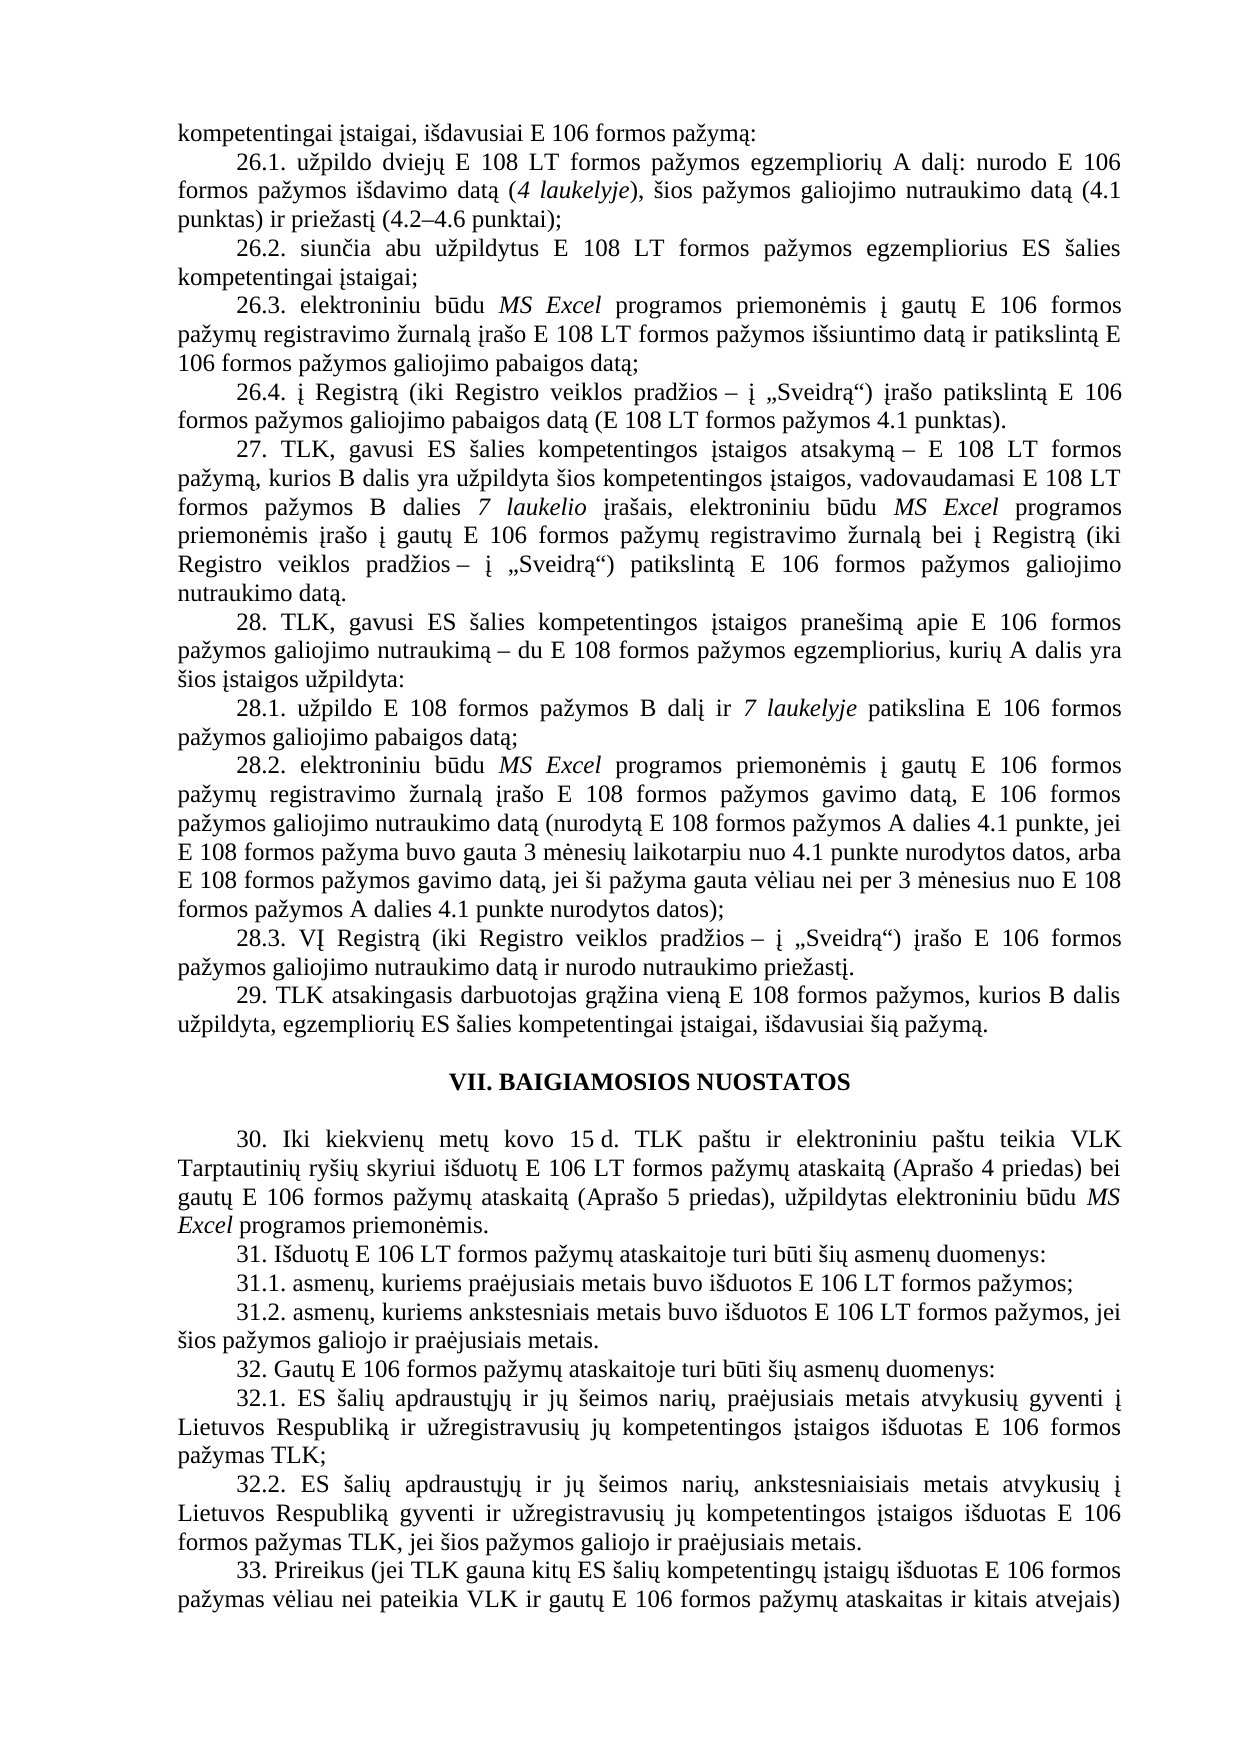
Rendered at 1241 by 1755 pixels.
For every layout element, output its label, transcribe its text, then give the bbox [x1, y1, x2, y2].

text 28.2. elektroniniu būdu MS Excel programos priemonėmis į gautų E 106 formos pažymų registravimo žurnalą įrašo E 108 formos pažymos gavimo datą, E 106 formos pažymos galiojimo nutraukimo datą (nurodytą E 108 formos pažymos A dalies 4.1 punkte, jei E 108 formos pažyma buvo gauta 3 mėnesių laikotarpiu nuo 4.1 punkte nurodytos datos, arba E 108 formos pažymos gavimo datą, jei ši pažyma gauta vėliau nei per 3 mėnesius nuo E 108 formos pažymos A dalies 4.1 punkte nurodytos datos); [177, 751, 1122, 923]
text 27. TLK, gavusi ES šalies kompetentingos įstaigos atsakymą – E 108 LT formos pažymą, kurios B dalis yra užpildyta šios kompetentingos įstaigos, vadovaudamasi E 108 LT formos pažymos B dalies 7 laukelio įrašais, elektroniniu būdu MS Excel programos priemonėmis įrašo į gautų E 106 formos pažymų registravimo žurnalą bei į Registrą (iki Registro veiklos pradžios – į „Sveidrą“) patikslintą E 106 formos pažymos galiojimo nutraukimo datą. [177, 434, 1122, 607]
text 26.2. siunčia abu užpildytus E 108 LT formos pažymos egzempliorius ES šalies kompetentingai įstaigai; [177, 233, 1122, 291]
text 29. TLK atsakingasis darbuotojas grąžina vieną E 108 formos pažymos, kurios B dalis užpildyta, egzempliorių ES šalies kompetentingai įstaigai, išdavusiai šią pažymą. [177, 981, 1122, 1038]
text 33. Prireikus (jei TLK gauna kitų ES šalių kompetentingų įstaigų išduotas E 106 formos pažymas vėliau nei pateikia VLK ir gautų E 106 formos pažymų ataskaitas ir kitais atvejais) [177, 1556, 1122, 1613]
text 31.2. asmenų, kuriems ankstesniais metais buvo išduotos E 106 LT formos pažymos, jei šios pažymos galiojo ir praėjusiais metais. [177, 1297, 1122, 1354]
text 26.3. elektroniniu būdu MS Excel programos priemonėmis į gautų E 106 formos pažymų registravimo žurnalą įrašo E 108 LT formos pažymos išsiuntimo datą ir patikslintą E 106 formos pažymos galiojimo pabaigos datą; [177, 291, 1122, 377]
text 30. Iki kiekvienų metų kovo 15 d. TLK paštu ir elektroniniu paštu teikia VLK Tarptautinių ryšių skyriui išduotų E 106 LT formos pažymų ataskaitą (Aprašo 4 priedas) bei gautų E 106 formos pažymų ataskaitą (Aprašo 5 priedas), užpildytas elektroniniu būdu MS Excel programos priemonėmis. [177, 1124, 1122, 1239]
text 28. TLK, gavusi ES šalies kompetentingos įstaigos pranešimą apie E 106 formos pažymos galiojimo nutraukimą – du E 108 formos pažymos egzempliorius, kurių A dalis yra šios įstaigos užpildyta: [177, 607, 1122, 693]
text 31.1. asmenų, kuriems praėjusiais metais buvo išduotos E 106 LT formos pažymos; [177, 1268, 1122, 1297]
text 32. Gautų E 106 formos pažymų ataskaitoje turi būti šių asmenų duomenys: [177, 1354, 1122, 1383]
text 26.1. užpildo dviejų E 108 LT formos pažymos egzempliorių A dalį: nurodo E 106 formos pažymos išdavimo datą (4 laukelyje), šios pažymos galiojimo nutraukimo datą (4.1 punktas) ir priežastį (4.2–4.6 punktai); [177, 147, 1122, 233]
text 32.1. ES šalių apdraustųjų ir jų šeimos narių, praėjusiais metais atvykusių gyventi į Lietuvos Respubliką ir užregistravusių jų kompetentingos įstaigos išduotas E 106 formos pažymas TLK; [177, 1383, 1122, 1469]
text kompetentingai įstaigai, išdavusiai E 106 formos pažymą: [177, 118, 1122, 147]
text 32.2. ES šalių apdraustųjų ir jų šeimos narių, ankstesniaisiais metais atvykusių į Lietuvos Respubliką gyventi ir užregistravusių jų kompetentingos įstaigos išduotas E 106 formos pažymas TLK, jei šios pažymos galiojo ir praėjusiais metais. [177, 1469, 1122, 1556]
text 28.3. VĮ Registrą (iki Registro veiklos pradžios – į „Sveidrą“) įrašo E 106 formos pažymos galiojimo nutraukimo datą ir nurodo nutraukimo priežastį. [177, 923, 1122, 981]
text 31. Išduotų E 106 LT formos pažymų ataskaitoje turi būti šių asmenų duomenys: [177, 1239, 1122, 1268]
text 28.1. užpildo E 108 formos pažymos B dalį ir 7 laukelyje patikslina E 106 formos pažymos galiojimo pabaigos datą; [177, 693, 1122, 751]
text 26.4. į Registrą (iki Registro veiklos pradžios – į „Sveidrą“) įrašo patikslintą E 106 formos pažymos galiojimo pabaigos datą (E 108 LT formos pažymos 4.1 punktas). [177, 377, 1122, 434]
text VII. BAIGIAMOSIOS NUOSTATOS [177, 1067, 1122, 1096]
